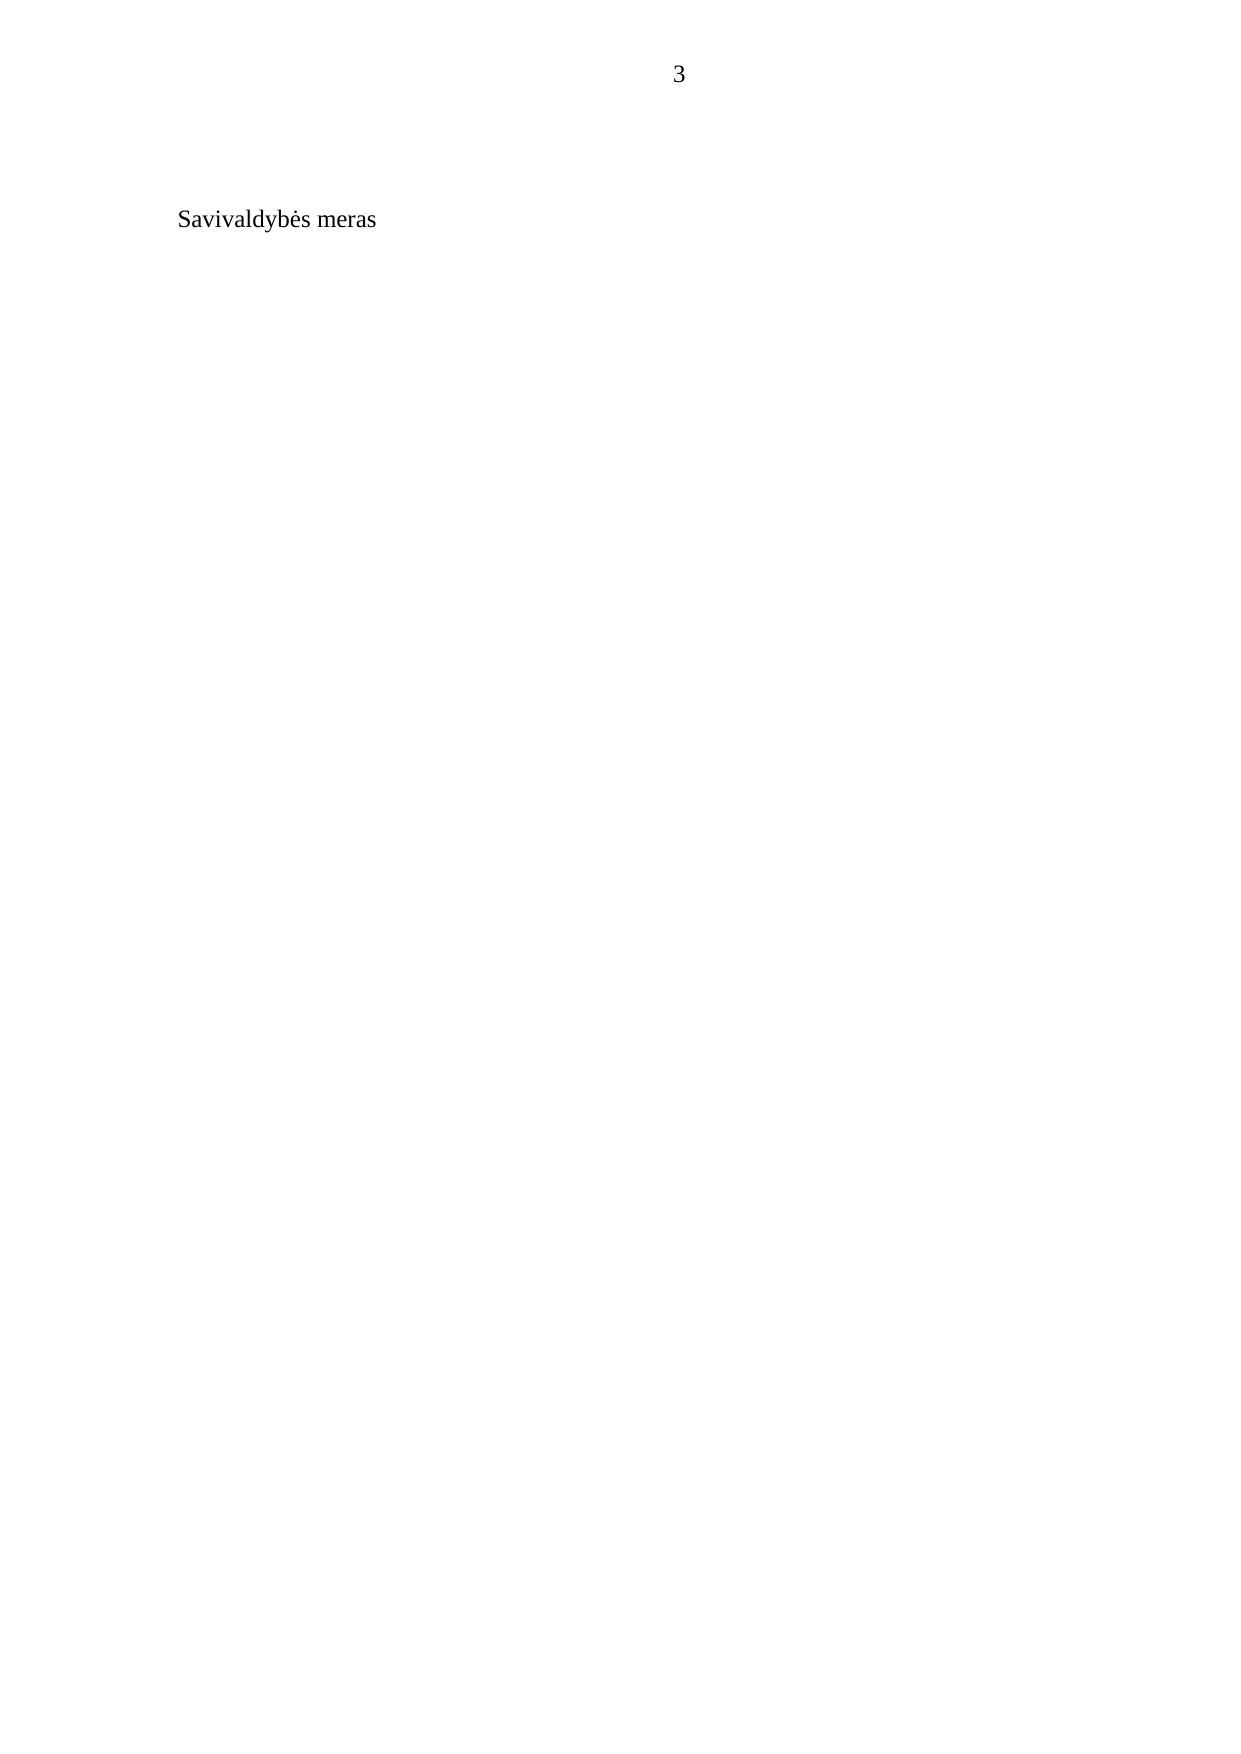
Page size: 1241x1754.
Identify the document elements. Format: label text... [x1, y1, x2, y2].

text Savivaldybės meras [177, 204, 1181, 233]
